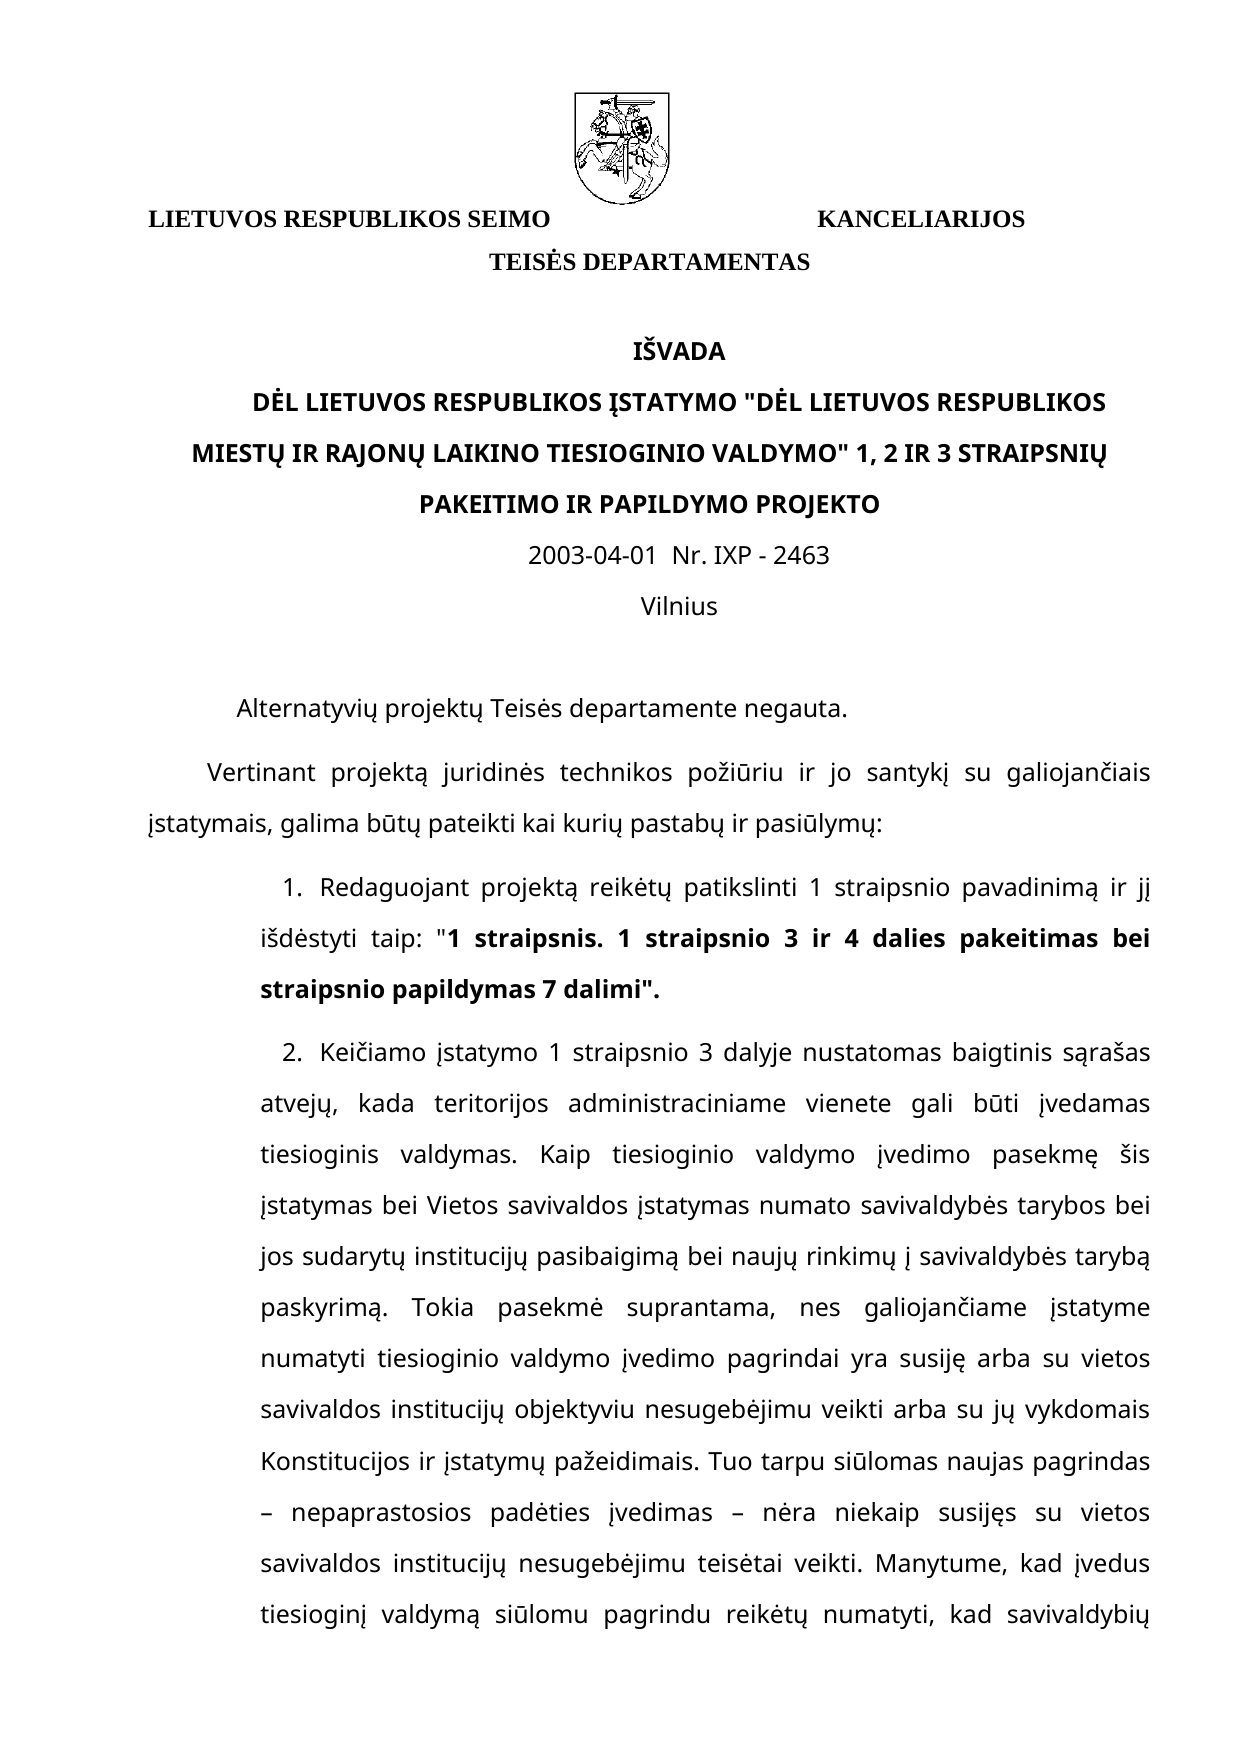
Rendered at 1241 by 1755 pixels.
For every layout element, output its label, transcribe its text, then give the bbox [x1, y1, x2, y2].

text Vertinant projektą juridinės technikos požiūriu ir jo santykį su galiojančiais įstatymais, galima būtų pateikti kai kurių pastabų ir pasiūlymų: [148, 754, 1152, 840]
text Vilnius [148, 589, 1152, 623]
text DĖL LIETUVOS RESPUBLIKOS ĮSTATYMO "DĖL LIETUVOS RESPUBLIKOS MIESTŲ IR RAJONŲ LAIKINO TIESIOGINIO VALDYMO" 1, 2 IR 3 STRAIPSNIŲ PAKEITIMO IR PAPILDYMO PROJEKTO [148, 385, 1152, 521]
text TEISĖS DEPARTAMENTAS [148, 247, 1152, 276]
text Alternatyvių projektų Teisės departamente negauta. [148, 691, 1152, 725]
text 2003-04-01 Nr. IXP - 2463 [148, 538, 1152, 572]
list Keičiamo įstatymo 1 straipsnio 3 dalyje nustatomas baigtinis sąrašas atvejų, kada teritorijos administraciniame vienete gali būti įvedamas tiesioginis valdymas. Kaip tiesioginio valdymo įvedimo pasekmę šis įstatymas bei Vietos savivaldos įstatymas numato savivaldybės tarybos bei jos sudarytų institucijų pasibaigimą bei naujų rinkimų į savivaldybės tarybą paskyrimą. Tokia pasekmė suprantama, nes galiojančiame įstatyme numatyti tiesioginio valdymo įvedimo pagrindai yra susiję arba su vietos savivaldos institucijų objektyviu nesugebėjimu veikti arba su jų vykdomais Konstitucijos ir įstatymų pažeidimais. Tuo tarpu siūlomas naujas pagrindas – nepaprastosios padėties įvedimas – nėra niekaip susijęs su vietos savivaldos institucijų nesugebėjimu teisėtai veikti. Manytume, kad įvedus tiesioginį valdymą siūlomu pagrindu reikėtų numatyti, kad savivaldybių [223, 1035, 1152, 1630]
list Redaguojant projektą reikėtų patikslinti 1 straipsnio pavadinimą ir jį išdėstyti taip: "1 straipsnis. 1 straipsnio 3 ir 4 dalies pakeitimas bei straipsnio papildymas 7 dalimi". [223, 869, 1152, 1005]
text IŠVADA [148, 334, 1152, 368]
text LIETUVOS RESPUBLIKOS SEIMO KANCELIARIJOS [148, 204, 1152, 233]
